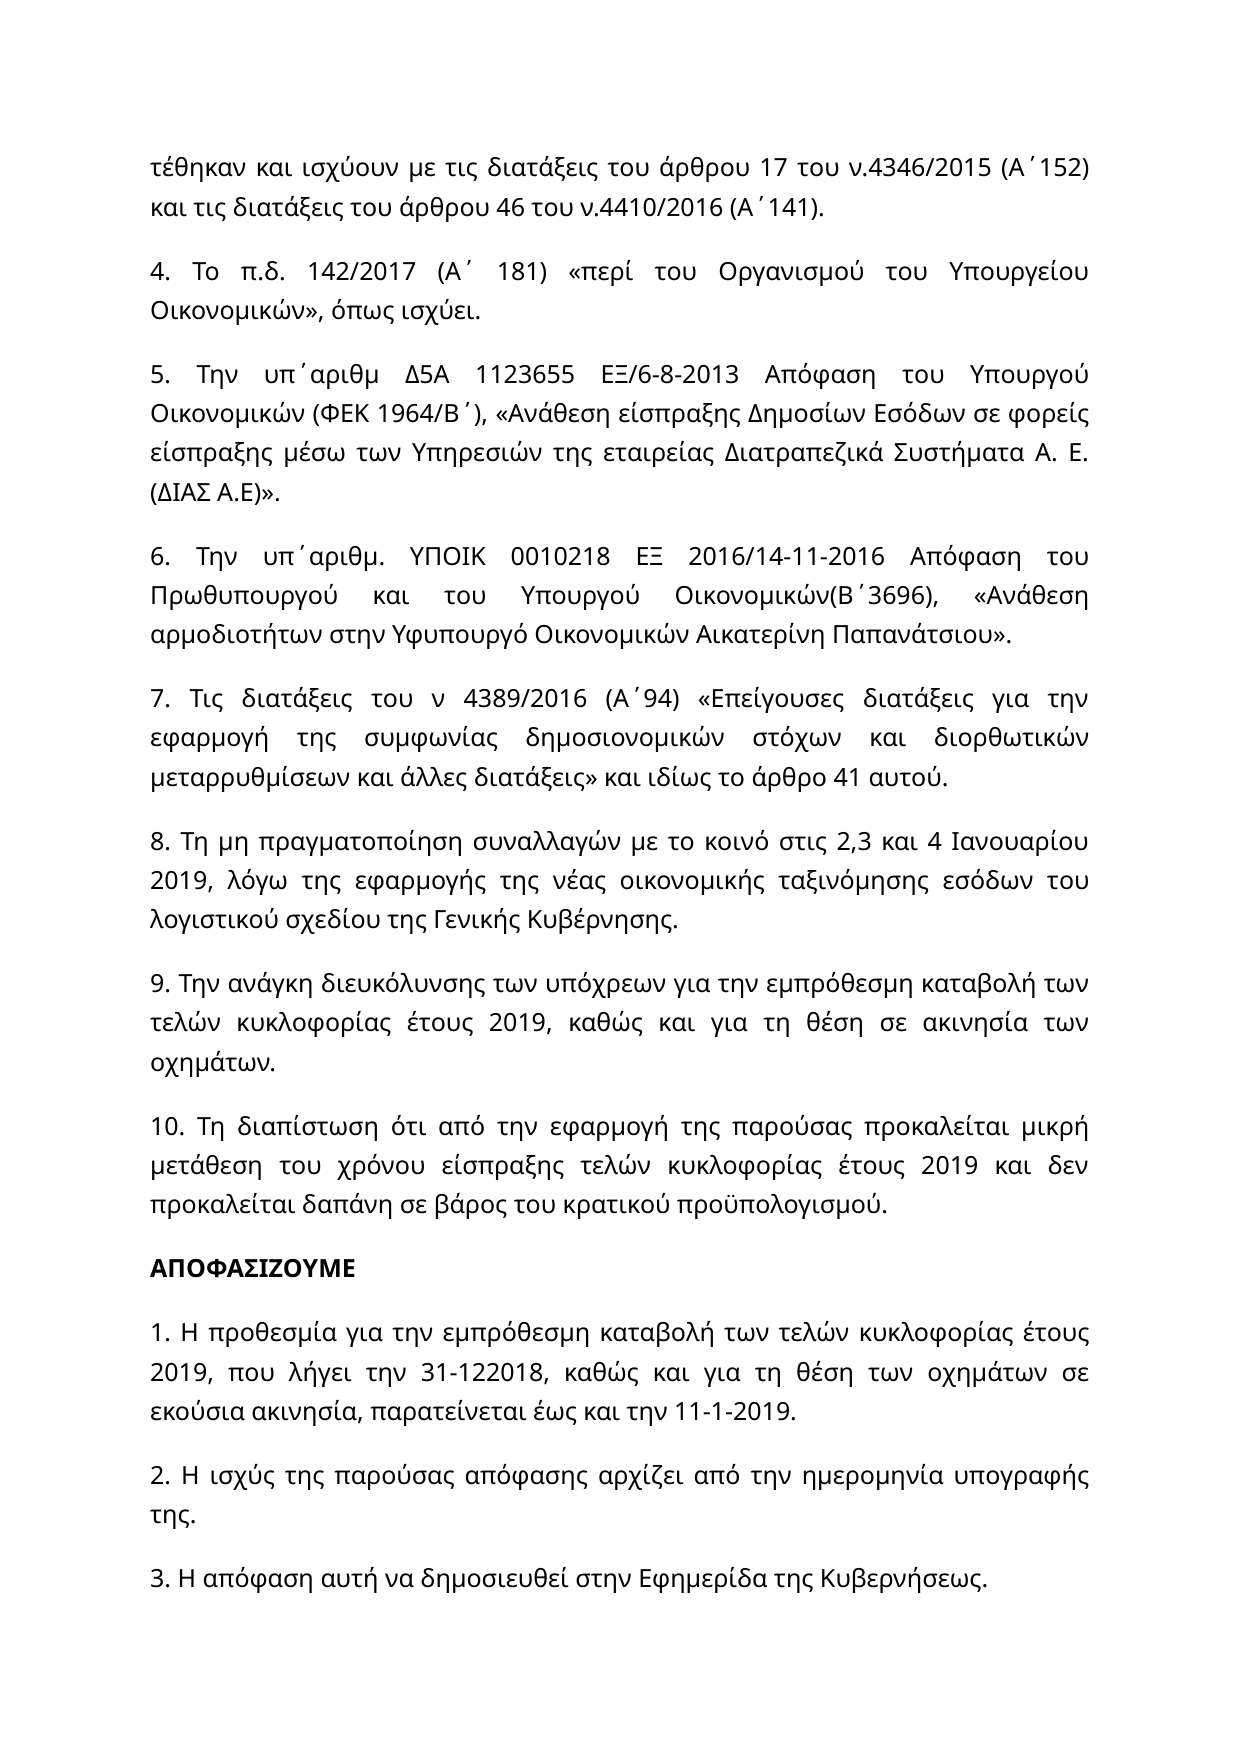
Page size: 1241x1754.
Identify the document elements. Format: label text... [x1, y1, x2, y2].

text ΑΠΟΦΑΣΙΖΟΥΜΕ [150, 1251, 1090, 1285]
text 4. Το π.δ. 142/2017 (Α΄ 181) «περί του Oργανισμού του Υπουργείου Οικονομικών», όπως ισχύει. [150, 253, 1090, 327]
text 9. Την ανάγκη διευκόλυνσης των υπόχρεων για την εμπρόθεσμη καταβολή των τελών κυκλοφορίας έτους 2019, καθώς και για τη θέση σε ακινησία των οχημάτων. [150, 966, 1090, 1078]
text 8. Τη μη πραγματοποίηση συναλλαγών με το κοινό στις 2,3 και 4 Ιανουαρίου 2019, λόγω της εφαρμογής της νέας οικονομικής ταξινόμησης εσόδων του λογιστικού σχεδίου της Γενικής Κυβέρνησης. [150, 823, 1090, 936]
text 10. Τη διαπίστωση ότι από την εφαρμογή της παρούσας προκαλείται μικρή μετάθεση του χρόνου είσπραξης τελών κυκλοφορίας έτους 2019 και δεν προκαλείται δαπάνη σε βάρος του κρατικού προϋπολογισμού. [150, 1108, 1090, 1221]
text 7. Τις διατάξεις του ν 4389/2016 (Α΄94) «Επείγουσες διατάξεις για την εφαρμογή της συμφωνίας δημοσιονομικών στόχων και διορθωτικών μεταρρυθμίσεων και άλλες διατάξεις» και ιδίως το άρθρο 41 αυτού. [150, 681, 1090, 793]
text 5. Την υπ΄αριθμ Δ5Α 1123655 ΕΞ/6-8-2013 Απόφαση του Υπουργού Οικονομικών (ΦΕΚ 1964/Β΄), «Ανάθεση είσπραξης Δημοσίων Εσόδων σε φορείς είσπραξης μέσω των Υπηρεσιών της εταιρείας Διατραπεζικά Συστήματα Α. Ε.(ΔΙΑΣ Α.Ε)». [150, 357, 1090, 508]
text 2. Η ισχύς της παρούσας απόφασης αρχίζει από την ημερομηνία υπογραφής της. [150, 1457, 1090, 1531]
text 1. Η προθεσμία για την εμπρόθεσμη καταβολή των τελών κυκλοφορίας έτους 2019, που λήγει την 31-122018, καθώς και για τη θέση των οχημάτων σε εκούσια ακινησία, παρατείνεται έως και την 11-1-2019. [150, 1315, 1090, 1427]
text 6. Την υπ΄αριθμ. ΥΠΟΙΚ 0010218 ΕΞ 2016/14-11-2016 Απόφαση του Πρωθυπουργού και του Υπουργού Οικονομικών(Β΄3696), «Ανάθεση αρμοδιοτήτων στην Υφυπουργό Οικονομικών Αικατερίνη Παπανάτσιου». [150, 538, 1090, 651]
text 3. Η απόφαση αυτή να δημοσιευθεί στην Εφημερίδα της Κυβερνήσεως. [150, 1561, 1090, 1595]
text τέθηκαν και ισχύουν με τις διατάξεις του άρθρου 17 του ν.4346/2015 (Α΄152) και τις διατάξεις του άρθρου 46 του ν.4410/2016 (Α΄141). [150, 150, 1090, 223]
